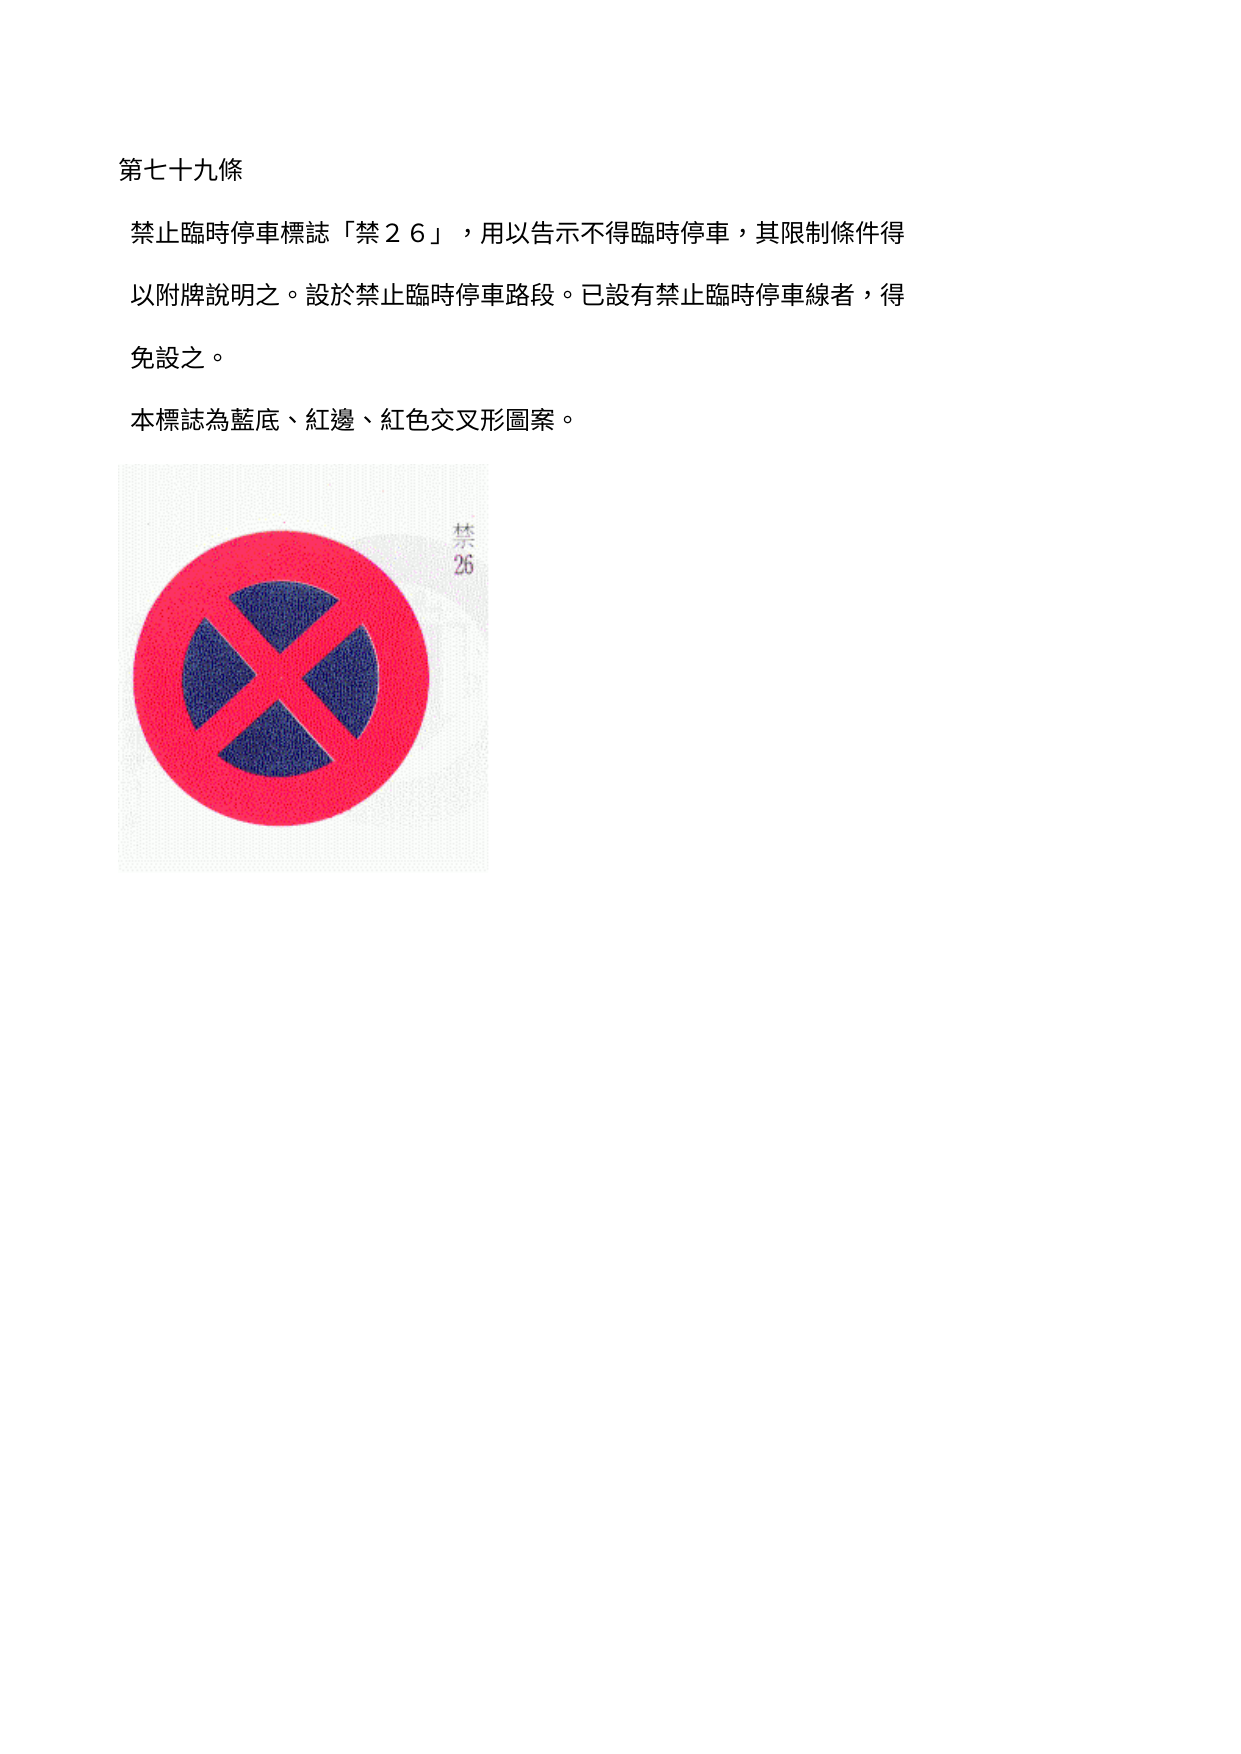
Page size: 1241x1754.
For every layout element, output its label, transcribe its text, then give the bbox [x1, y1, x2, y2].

text 以附牌說明之。設於禁止臨時停車路段。已設有禁止臨時停車線者，得 [118, 252, 1122, 314]
text 第七十九條 [118, 127, 1122, 189]
text 免設之。 [118, 314, 1122, 377]
text 禁止臨時停車標誌「禁２６」，用以告示不得臨時停車，其限制條件得 [118, 189, 1122, 252]
text 本標誌為藍底、紅邊、紅色交叉形圖案。 [118, 377, 1122, 439]
